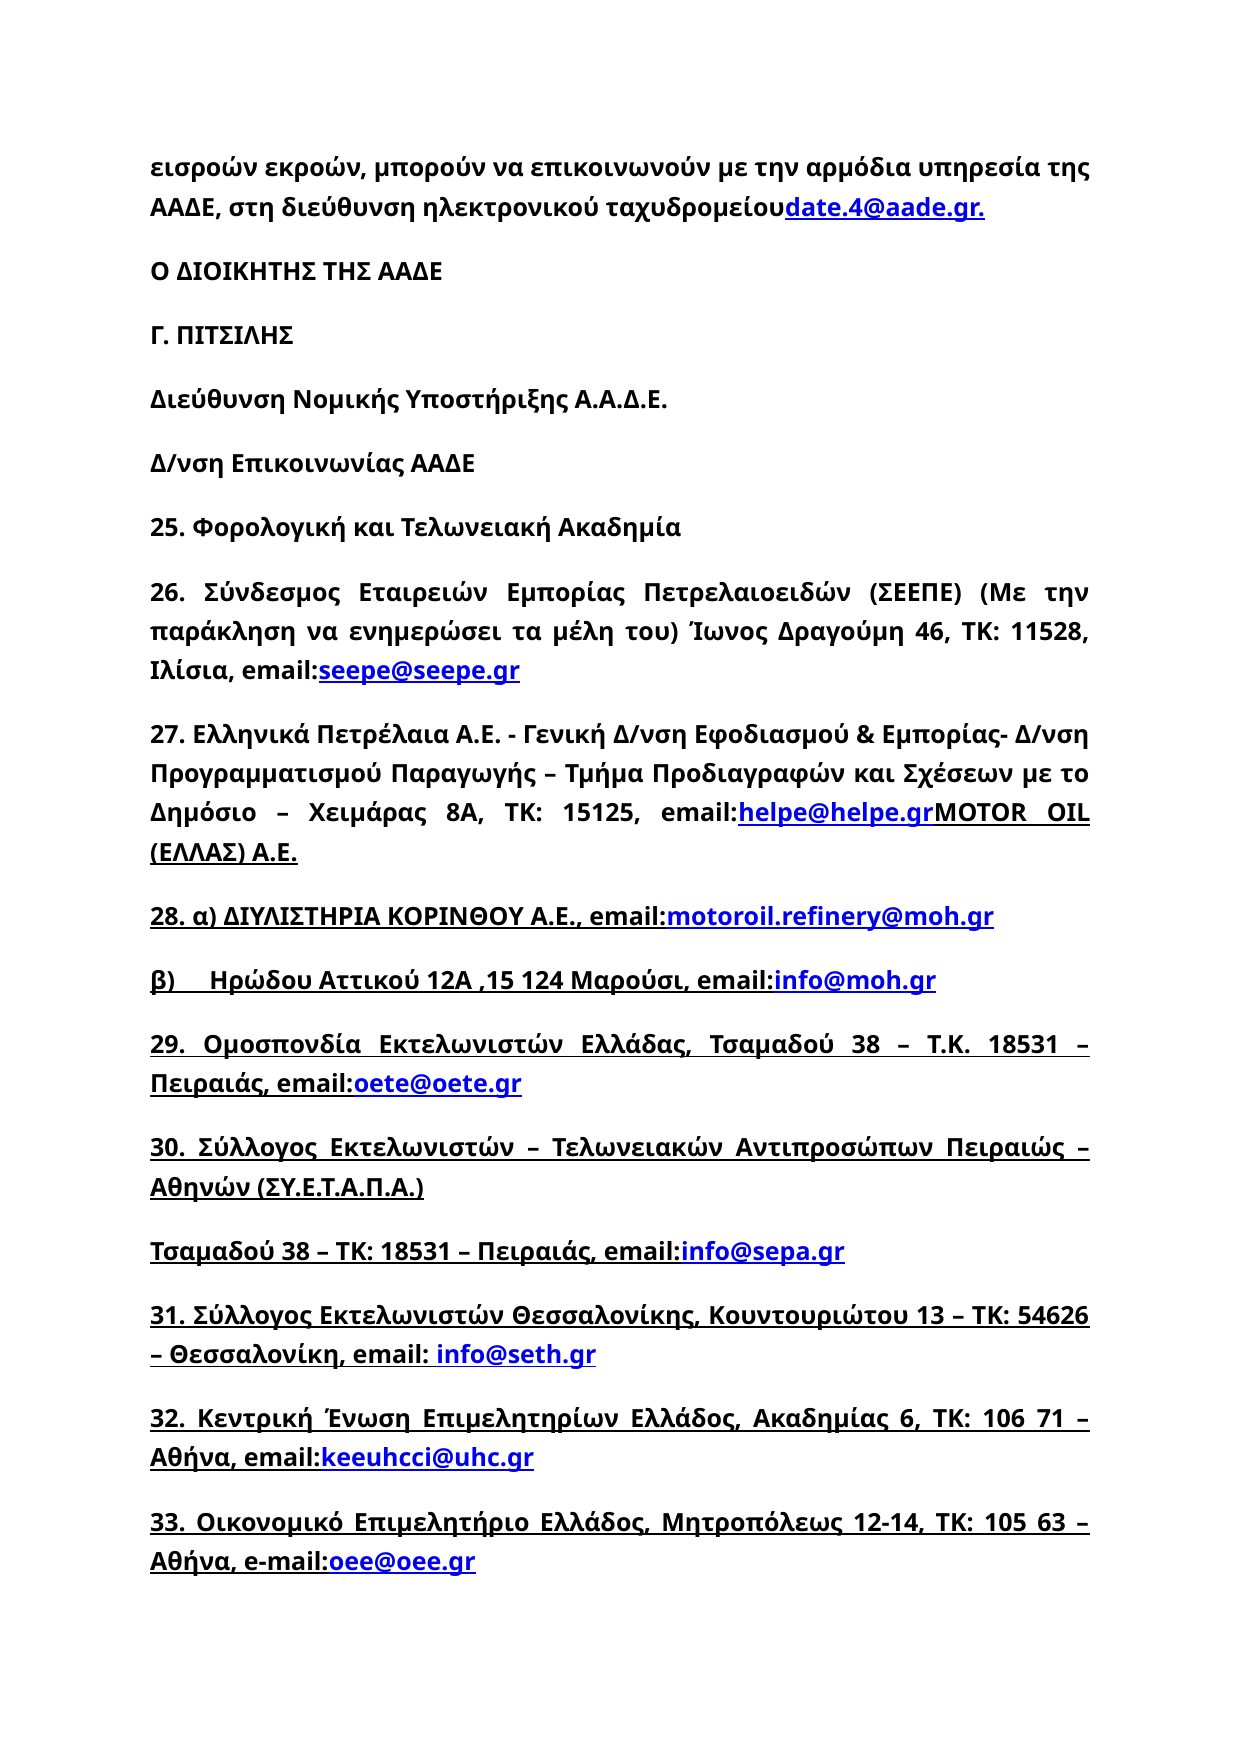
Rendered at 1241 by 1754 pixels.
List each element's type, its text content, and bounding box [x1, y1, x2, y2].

text 25. Φορολογική και Τελωνειακή Ακαδημία [150, 510, 1090, 544]
text Αθήνα, e-mail:oee@oee.gr [150, 1535, 1090, 1577]
text Διεύθυνση Νομικής Υποστήριξης Α.Α.Δ.Ε. [150, 382, 1090, 416]
text 33. Οικονομικό Επιμελητήριο Ελλάδος, Μητροπόλεως 12-14, ΤΚ: 105 63 – [150, 1504, 1090, 1533]
text Δ/νση Επικοινωνίας ΑΑΔΕ [150, 446, 1090, 480]
text 26. Σύνδεσμος Εταιρειών Εμπορίας Πετρελαιοειδών (ΣΕΕΠΕ) (Με την παράκληση να ενημερώσει τα μέλη του) Ίωνος Δραγούμη 46, ΤΚ: 11528, Ιλίσια, email:seepe@seepe.gr [150, 574, 1090, 687]
text εισροών εκροών, μπορούν να επικοινωνούν με την αρμόδια υπηρεσία της ΑΑΔΕ, στη διεύθυνση ηλεκτρονικού ταχυδρομείουdate.4@aade.gr. [150, 150, 1090, 223]
list β) Ηρώδου Αττικού 12Α ,15 124 Μαρούσι, email:info@moh.gr [150, 962, 1090, 997]
text 32. Κεντρική Ένωση Επιμελητηρίων Ελλάδος, Ακαδημίας 6, TK: 106 71 – [150, 1401, 1090, 1430]
text – Θεσσαλονίκη, email: info@seth.gr [150, 1328, 1090, 1371]
text 27. Ελληνικά Πετρέλαια Α.Ε. - Γενική Δ/νση Εφοδιασμού & Εμπορίας- Δ/νση Προγραμματισμού Παραγωγής – Τμήμα Προδιαγραφών και Σχέσεων με το Δημόσιο – Χειμάρας 8Α, ΤΚ: 15125, email:helpe@helpe.grMOTOR OIL (ΕΛΛΑΣ) Α.Ε. [150, 717, 1090, 868]
text Πειραιάς, email:oete@oete.gr [150, 1057, 1090, 1100]
text Γ. ΠΙΤΣΙΛΗΣ [150, 317, 1090, 352]
text Αθήνα, email:keeuhcci@uhc.gr [150, 1432, 1090, 1474]
text Τσαμαδού 38 – ΤΚ: 18531 – Πειραιάς, email:info@sepa.gr [150, 1233, 1090, 1267]
text 28. α) ΔΙΥΛΙΣΤΗΡΙΑ ΚΟΡΙΝΘΟΥ Α.Ε., email:motoroil.refinery@moh.gr [150, 898, 1090, 932]
text Ο ΔΙΟΙΚΗΤΗΣ ΤΗΣ ΑΑΔΕ [150, 253, 1090, 287]
text 31. Σύλλογος Εκτελωνιστών Θεσσαλονίκης, Κουντουριώτου 13 – ΤΚ: 54626 [150, 1297, 1090, 1326]
text 30. Σύλλογος Εκτελωνιστών – Τελωνειακών Αντιπροσώπων Πειραιώς – [150, 1130, 1090, 1159]
text 29. Ομοσπονδία Εκτελωνιστών Ελλάδας, Τσαμαδού 38 – Τ.Κ. 18531 – [150, 1027, 1090, 1056]
text Αθηνών (ΣΥ.Ε.Τ.Α.Π.Α.) [150, 1161, 1090, 1203]
